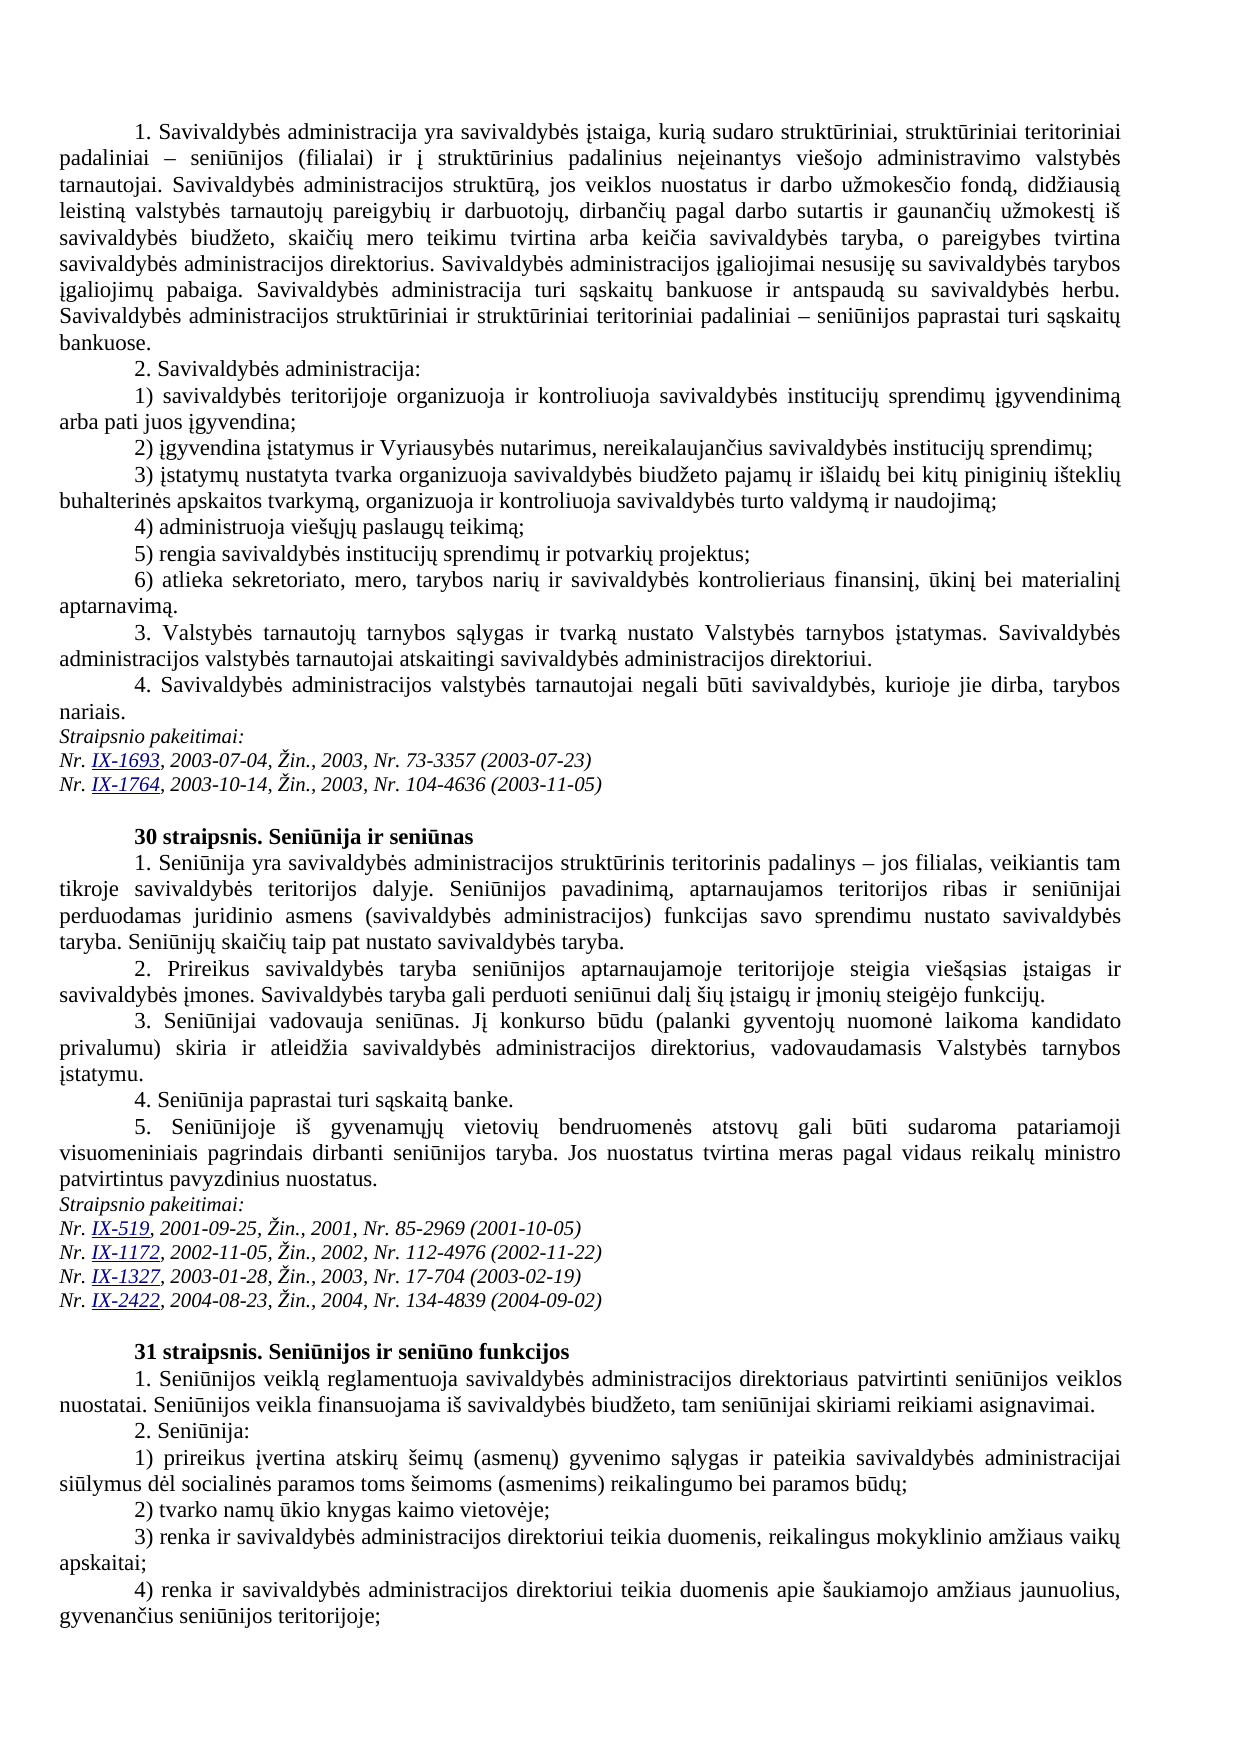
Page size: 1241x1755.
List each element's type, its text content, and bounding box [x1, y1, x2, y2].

text Nr. IX-519, 2001-09-25, Žin., 2001, Nr. 85-2969 (2001-10-05) [59, 1216, 1122, 1240]
text 4. Savivaldybės administracijos valstybės tarnautojai negali būti savivaldybės, kurioje jie dirba, tarybos nariais. [59, 672, 1122, 724]
text Nr. IX-1172, 2002-11-05, Žin., 2002, Nr. 112-4976 (2002-11-22) [59, 1240, 1122, 1264]
text Nr. IX-1693, 2003-07-04, Žin., 2003, Nr. 73-3357 (2003-07-23) [59, 748, 1122, 772]
text 1. Seniūnijos veiklą reglamentuoja savivaldybės administracijos direktoriaus patvirtinti seniūnijos veiklos nuostatai. Seniūnijos veikla finansuojama iš savivaldybės biudžeto, tam seniūnijai skiriami reikiami asignavimai. [59, 1365, 1122, 1417]
text 4. Seniūnija paprastai turi sąskaitą banke. [59, 1086, 1122, 1113]
text 3. Valstybės tarnautojų tarnybos sąlygas ir tvarką nustato Valstybės tarnybos įstatymas. Savivaldybės administracijos valstybės tarnautojai atskaitingi savivaldybės administracijos direktoriui. [59, 619, 1122, 672]
text 3) renka ir savivaldybės administracijos direktoriui teikia duomenis, reikalingus mokyklinio amžiaus vaikų apskaitai; [59, 1523, 1122, 1576]
text Nr. IX-1327, 2003-01-28, Žin., 2003, Nr. 17-704 (2003-02-19) [59, 1264, 1122, 1288]
text 31 straipsnis. Seniūnijos ir seniūno funkcijos [59, 1338, 1122, 1365]
text 4) renka ir savivaldybės administracijos direktoriui teikia duomenis apie šaukiamojo amžiaus jaunuolius, gyvenančius seniūnijos teritorijoje; [59, 1576, 1122, 1628]
text 1. Seniūnija yra savivaldybės administracijos struktūrinis teritorinis padalinys – jos filialas, veikiantis tam tikroje savivaldybės teritorijos dalyje. Seniūnijos pavadinimą, aptarnaujamos teritorijos ribas ir seniūnijai perduodamas juridinio asmens (savivaldybės administracijos) funkcijas savo sprendimu nustato savivaldybės taryba. Seniūnijų skaičių taip pat nustato savivaldybės taryba. [59, 849, 1122, 954]
text 1. Savivaldybės administracija yra savivaldybės įstaiga, kurią sudaro struktūriniai, struktūriniai teritoriniai padaliniai – seniūnijos (filialai) ir į struktūrinius padalinius neįeinantys viešojo administravimo valstybės tarnautojai. Savivaldybės administracijos struktūrą, jos veiklos nuostatus ir darbo užmokesčio fondą, didžiausią leistiną valstybės tarnautojų pareigybių ir darbuotojų, dirbančių pagal darbo sutartis ir gaunančių užmokestį iš savivaldybės biudžeto, skaičių mero teikimu tvirtina arba keičia savivaldybės taryba, o pareigybes tvirtina savivaldybės administracijos direktorius. Savivaldybės administracijos įgaliojimai nesusiję su savivaldybės tarybos įgaliojimų pabaiga. Savivaldybės administracija turi sąskaitų bankuose ir antspaudą su savivaldybės herbu. Savivaldybės administracijos struktūriniai ir struktūriniai teritoriniai padaliniai – seniūnijos paprastai turi sąskaitų bankuose. [59, 118, 1122, 355]
text 2) įgyvendina įstatymus ir Vyriausybės nutarimus, nereikalaujančius savivaldybės institucijų sprendimų; [59, 434, 1122, 461]
text Nr. IX-1764, 2003-10-14, Žin., 2003, Nr. 104-4636 (2003-11-05) [59, 772, 1122, 796]
text 30 straipsnis. Seniūnija ir seniūnas [59, 823, 1122, 849]
text 5. Seniūnijoje iš gyvenamųjų vietovių bendruomenės atstovų gali būti sudaroma patariamoji visuomeniniais pagrindais dirbanti seniūnijos taryba. Jos nuostatus tvirtina meras pagal vidaus reikalų ministro patvirtintus pavyzdinius nuostatus. [59, 1113, 1122, 1192]
text 2. Seniūnija: [59, 1417, 1122, 1444]
text 2. Savivaldybės administracija: [59, 355, 1122, 382]
text 4) administruoja viešųjų paslaugų teikimą; [59, 513, 1122, 540]
text 1) prireikus įvertina atskirų šeimų (asmenų) gyvenimo sąlygas ir pateikia savivaldybės administracijai siūlymus dėl socialinės paramos toms šeimoms (asmenims) reikalingumo bei paramos būdų; [59, 1444, 1122, 1497]
text 2. Prireikus savivaldybės taryba seniūnijos aptarnaujamoje teritorijoje steigia viešąsias įstaigas ir savivaldybės įmones. Savivaldybės taryba gali perduoti seniūnui dalį šių įstaigų ir įmonių steigėjo funkcijų. [59, 954, 1122, 1007]
text 2) tvarko namų ūkio knygas kaimo vietovėje; [59, 1497, 1122, 1523]
text Nr. IX-2422, 2004-08-23, Žin., 2004, Nr. 134-4839 (2004-09-02) [59, 1288, 1122, 1312]
text 6) atlieka sekretoriato, mero, tarybos narių ir savivaldybės kontrolieriaus finansinį, ūkinį bei materialinį aptarnavimą. [59, 566, 1122, 619]
text 3) įstatymų nustatyta tvarka organizuoja savivaldybės biudžeto pajamų ir išlaidų bei kitų piniginių išteklių buhalterinės apskaitos tvarkymą, organizuoja ir kontroliuoja savivaldybės turto valdymą ir naudojimą; [59, 461, 1122, 513]
text Straipsnio pakeitimai: [59, 1192, 1122, 1216]
text 5) rengia savivaldybės institucijų sprendimų ir potvarkių projektus; [59, 540, 1122, 566]
text 1) savivaldybės teritorijoje organizuoja ir kontroliuoja savivaldybės institucijų sprendimų įgyvendinimą arba pati juos įgyvendina; [59, 382, 1122, 434]
text Straipsnio pakeitimai: [59, 724, 1122, 748]
text 3. Seniūnijai vadovauja seniūnas. Jį konkurso būdu (palanki gyventojų nuomonė laikoma kandidato privalumu) skiria ir atleidžia savivaldybės administracijos direktorius, vadovaudamasis Valstybės tarnybos įstatymu. [59, 1007, 1122, 1086]
